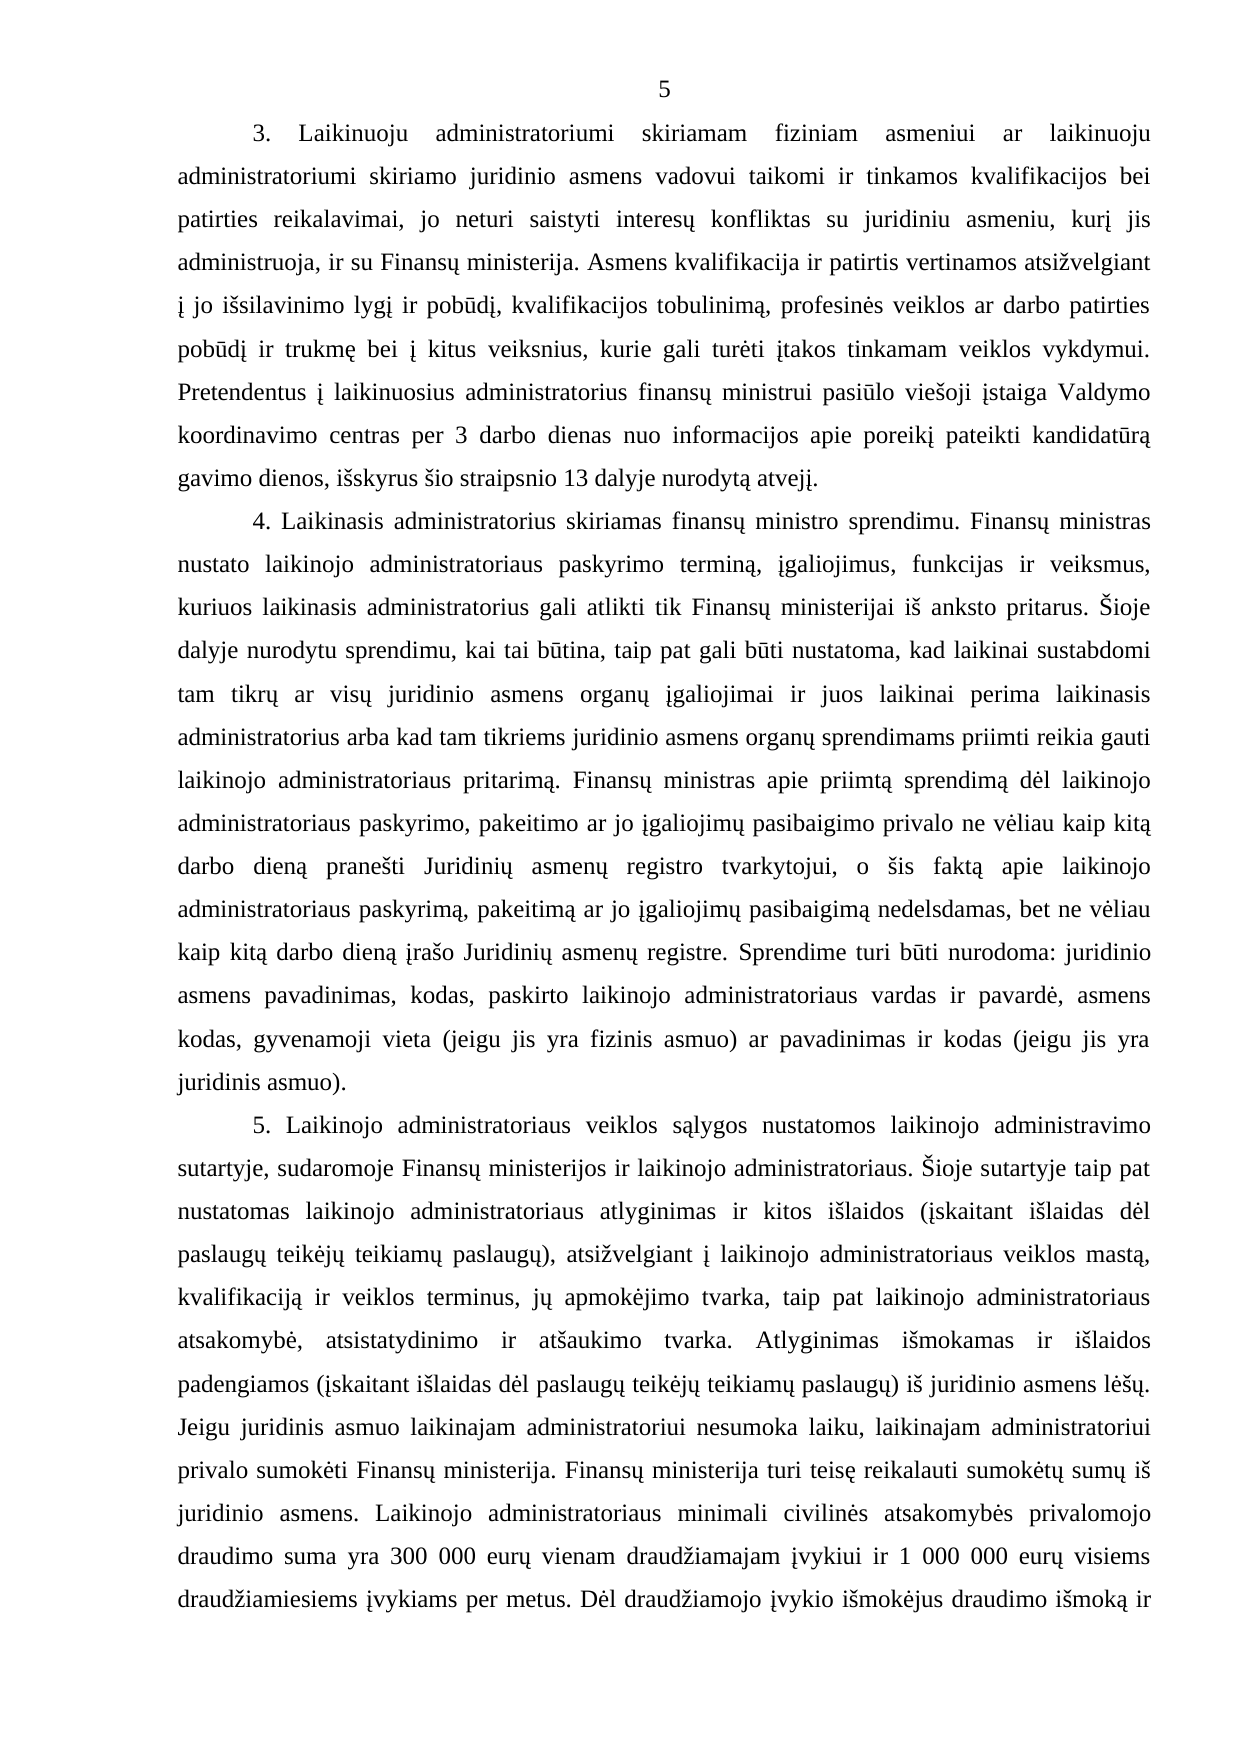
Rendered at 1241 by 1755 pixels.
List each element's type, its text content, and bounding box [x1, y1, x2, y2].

text 3. Laikinuoju administratoriumi skiriamam fiziniam asmeniui ar laikinuoju administratoriumi skiriamo juridinio asmens vadovui taikomi ir tinkamos kvalifikacijos bei patirties reikalavimai, jo neturi saistyti interesų konfliktas su juridiniu asmeniu, kurį jis administruoja, ir su Finansų ministerija. Asmens kvalifikacija ir patirtis vertinamos atsižvelgiant į jo išsilavinimo lygį ir pobūdį, kvalifikacijos tobulinimą, profesinės veiklos ar darbo patirties pobūdį ir trukmę bei į kitus veiksnius, kurie gali turėti įtakos tinkamam veiklos vykdymui. Pretendentus į laikinuosius administratorius finansų ministrui pasiūlo viešoji įstaiga Valdymo koordinavimo centras per 3 darbo dienas nuo informacijos apie poreikį pateikti kandidatūrą gavimo dienos, išskyrus šio straipsnio 13 dalyje nurodytą atvejį. [177, 118, 1152, 492]
text 5. Laikinojo administratoriaus veiklos sąlygos nustatomos laikinojo administravimo sutartyje, sudaromoje Finansų ministerijos ir laikinojo administratoriaus. Šioje sutartyje taip pat nustatomas laikinojo administratoriaus atlyginimas ir kitos išlaidos (įskaitant išlaidas dėl paslaugų teikėjų teikiamų paslaugų), atsižvelgiant į laikinojo administratoriaus veiklos mastą, kvalifikaciją ir veiklos terminus, jų apmokėjimo tvarka, taip pat laikinojo administratoriaus atsakomybė, atsistatydinimo ir atšaukimo tvarka. Atlyginimas išmokamas ir išlaidos padengiamos (įskaitant išlaidas dėl paslaugų teikėjų teikiamų paslaugų) iš juridinio asmens lėšų. Jeigu juridinis asmuo laikinajam administratoriui nesumoka laiku, laikinajam administratoriui privalo sumokėti Finansų ministerija. Finansų ministerija turi teisę reikalauti sumokėtų sumų iš juridinio asmens. Laikinojo administratoriaus minimali civilinės atsakomybės privalomojo draudimo suma yra 300 000 eurų vienam draudžiamajam įvykiui ir 1 000 000 eurų visiems draudžiamiesiems įvykiams per metus. Dėl draudžiamojo įvykio išmokėjus draudimo išmoką ir [177, 1110, 1152, 1613]
text 4. Laikinasis administratorius skiriamas finansų ministro sprendimu. Finansų ministras nustato laikinojo administratoriaus paskyrimo terminą, įgaliojimus, funkcijas ir veiksmus, kuriuos laikinasis administratorius gali atlikti tik Finansų ministerijai iš anksto pritarus. Šioje dalyje nurodytu sprendimu, kai tai būtina, taip pat gali būti nustatoma, kad laikinai sustabdomi tam tikrų ar visų juridinio asmens organų įgaliojimai ir juos laikinai perima laikinasis administratorius arba kad tam tikriems juridinio asmens organų sprendimams priimti reikia gauti laikinojo administratoriaus pritarimą. Finansų ministras apie priimtą sprendimą dėl laikinojo administratoriaus paskyrimo, pakeitimo ar jo įgaliojimų pasibaigimo privalo ne vėliau kaip kitą darbo dieną pranešti Juridinių asmenų registro tvarkytojui, o šis faktą apie laikinojo administratoriaus paskyrimą, pakeitimą ar jo įgaliojimų pasibaigimą nedelsdamas, bet ne vėliau kaip kitą darbo dieną įrašo Juridinių asmenų registre. Sprendime turi būti nurodoma: juridinio asmens pavadinimas, kodas, paskirto laikinojo administratoriaus vardas ir pavardė, asmens kodas, gyvenamoji vieta (jeigu jis yra fizinis asmuo) ar pavadinimas ir kodas (jeigu jis yra juridinis asmuo). [177, 506, 1152, 1096]
